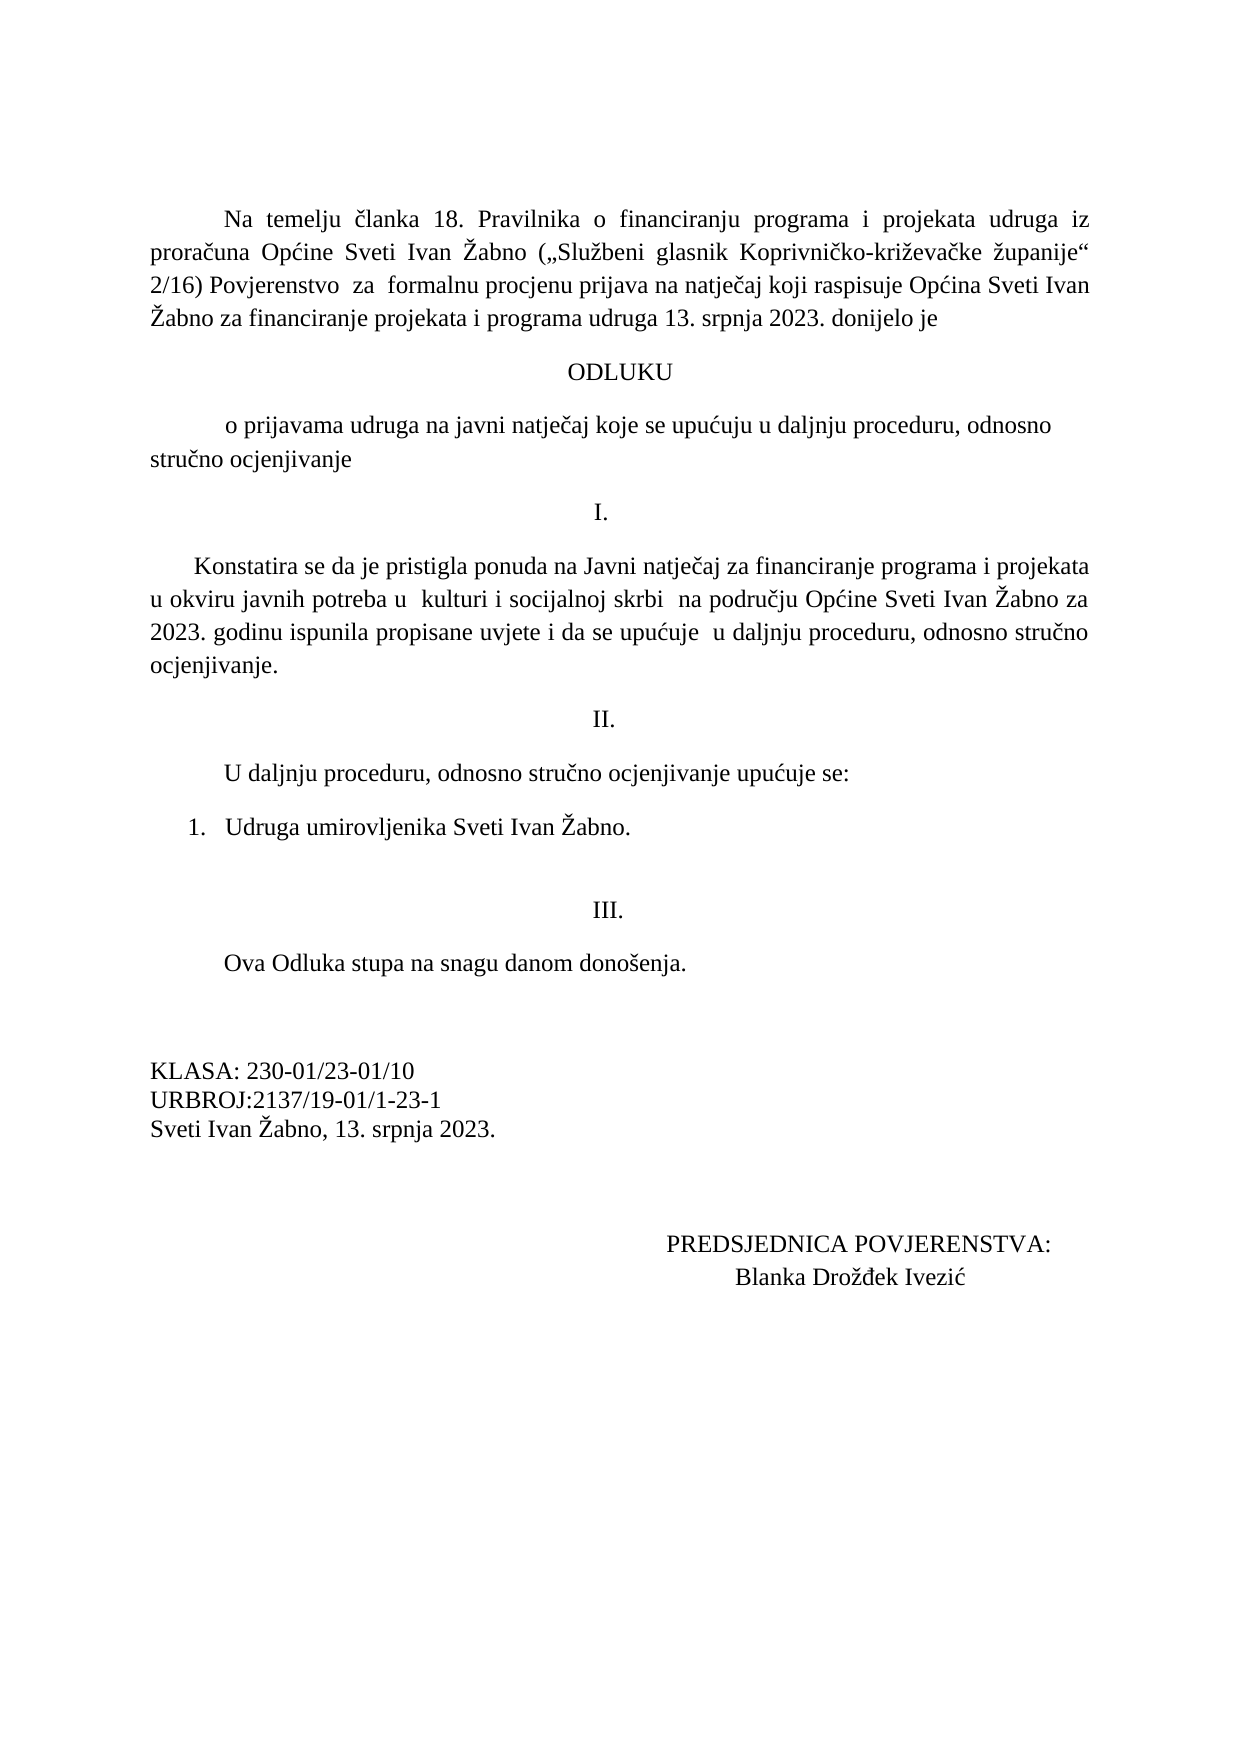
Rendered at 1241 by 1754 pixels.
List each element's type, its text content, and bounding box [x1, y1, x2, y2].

text Na temelju članka 18. Pravilnika o financiranju programa i projekata udruga iz proračuna Općine Sveti Ivan Žabno („Službeni glasnik Koprivničko-križevačke županije“ 2/16) Povjerenstvo za formalnu procjenu prijava na natječaj koji raspisuje Općina Sveti Ivan Žabno za financiranje projekata i programa udruga 13. srpnja 2023. donijelo je [150, 204, 1090, 332]
text ODLUKU [150, 357, 1090, 386]
text URBROJ:2137/19-01/1-23-1 [150, 1085, 1090, 1114]
text KLASA: 230-01/23-01/10 [150, 1056, 1090, 1085]
text o prijavama udruga na javni natječaj koje se upućuju u daljnju proceduru, odnosno stručno ocjenjivanje [150, 411, 1090, 472]
text Blanka Drožđek Ivezić [150, 1262, 1090, 1291]
text I. [150, 497, 1090, 526]
text Ova Odluka stupa na snagu danom donošenja. [150, 948, 1090, 977]
text III. [519, 895, 1090, 923]
text II. [150, 704, 1090, 733]
list Udruga umirovljenika Sveti Ivan Žabno. [187, 812, 1090, 841]
text Sveti Ivan Žabno, 13. srpnja 2023. [150, 1114, 1090, 1142]
text Konstatira se da je pristigla ponuda na Javni natječaj za financiranje programa i projekata u okviru javnih potreba u kulturi i socijalnoj skrbi na području Općine Sveti Ivan Žabno za 2023. godinu ispunila propisane uvjete i da se upućuje u daljnju proceduru, odnosno stručno ocjenjivanje. [150, 551, 1090, 679]
text U daljnju proceduru, odnosno stručno ocjenjivanje upućuje se: [150, 758, 1090, 787]
text PREDSJEDNICA POVJERENSTVA: [150, 1229, 1090, 1258]
